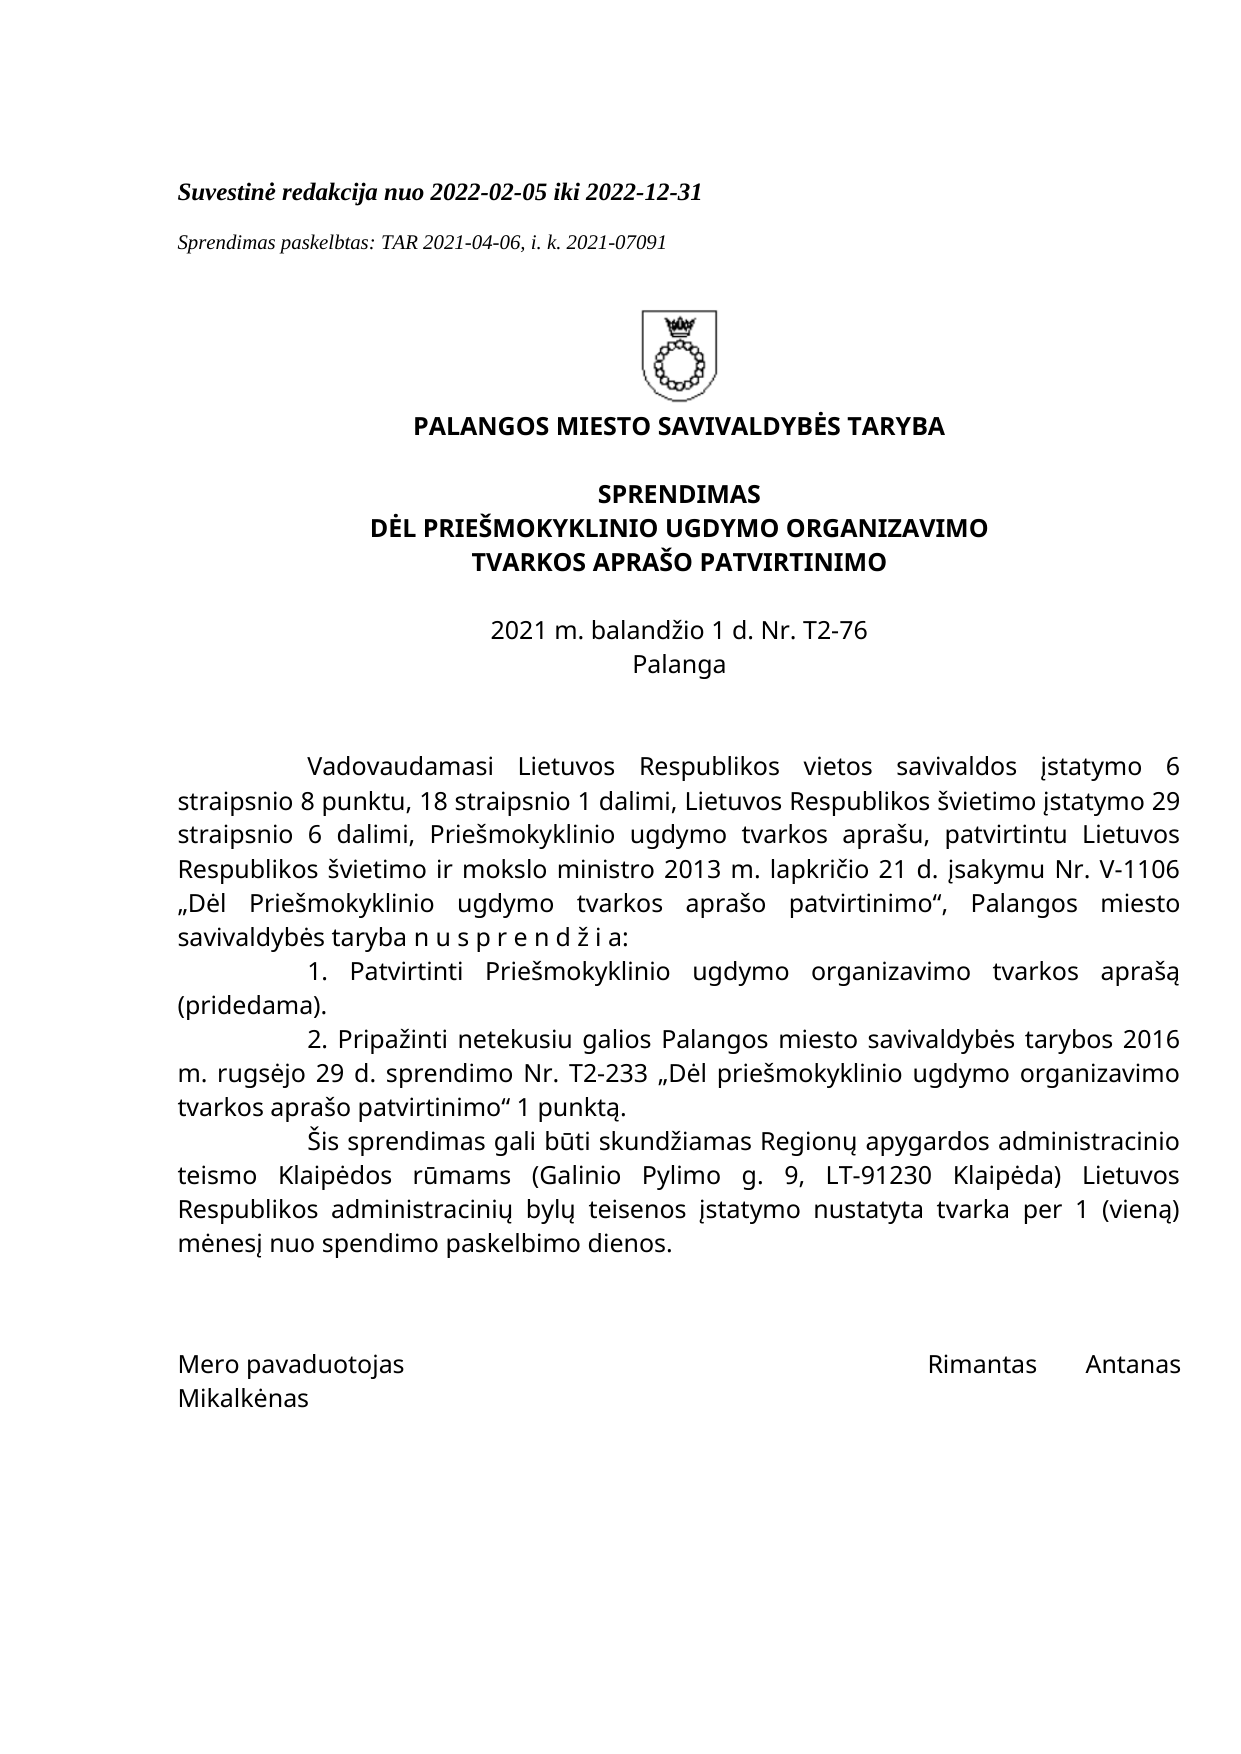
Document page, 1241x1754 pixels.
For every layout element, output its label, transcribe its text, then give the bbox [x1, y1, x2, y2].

text 2021 m. balandžio 1 d. Nr. T2-76 [177, 613, 1181, 647]
text 1. Patvirtinti Priešmokyklinio ugdymo organizavimo tvarkos aprašą (pridedama). [177, 953, 1181, 1022]
text Sprendimas paskelbtas: TAR 2021-04-06, i. k. 2021-07091 [177, 230, 1181, 254]
text Palanga [177, 647, 1181, 681]
text Suvestinė redakcija nuo 2022-02-05 iki 2022-12-31 [177, 177, 1181, 206]
text 2. Pripažinti netekusiu galios Palangos miesto savivaldybės tarybos 2016 m. rugsėjo 29 d. sprendimo Nr. T2-233 „Dėl priešmokyklinio ugdymo organizavimo tvarkos aprašo patvirtinimo“ 1 punktą. [177, 1022, 1181, 1124]
text SPRENDIMAS [177, 477, 1181, 511]
text PALANGOS MIESTO SAVIVALDYBĖS TARYBA [177, 408, 1181, 442]
text Vadovaudamasi Lietuvos Respublikos vietos savivaldos įstatymo 6 straipsnio 8 punktu, 18 straipsnio 1 dalimi, Lietuvos Respublikos švietimo įstatymo 29 straipsnio 6 dalimi, Priešmokyklinio ugdymo tvarkos aprašu, patvirtintu Lietuvos Respublikos švietimo ir mokslo ministro 2013 m. lapkričio 21 d. įsakymu Nr. V-1106 „Dėl Priešmokyklinio ugdymo tvarkos aprašo patvirtinimo“, Palangos miesto savivaldybės taryba nusprendžia: [177, 749, 1181, 953]
text Mero pavaduotojas Rimantas Antanas Mikalkėnas [177, 1346, 1181, 1414]
text TVARKOS APRAŠO PATVIRTINIMO [177, 545, 1181, 579]
text DĖL PRIEŠMOKYKLINIO UGDYMO ORGANIZAVIMO [177, 511, 1181, 545]
text Šis sprendimas gali būti skundžiamas Regionų apygardos administracinio teismo Klaipėdos rūmams (Galinio Pylimo g. 9, LT-91230 Klaipėda) Lietuvos Respublikos administracinių bylų teisenos įstatymo nustatyta tvarka per 1 (vieną) mėnesį nuo spendimo paskelbimo dienos. [177, 1124, 1181, 1260]
